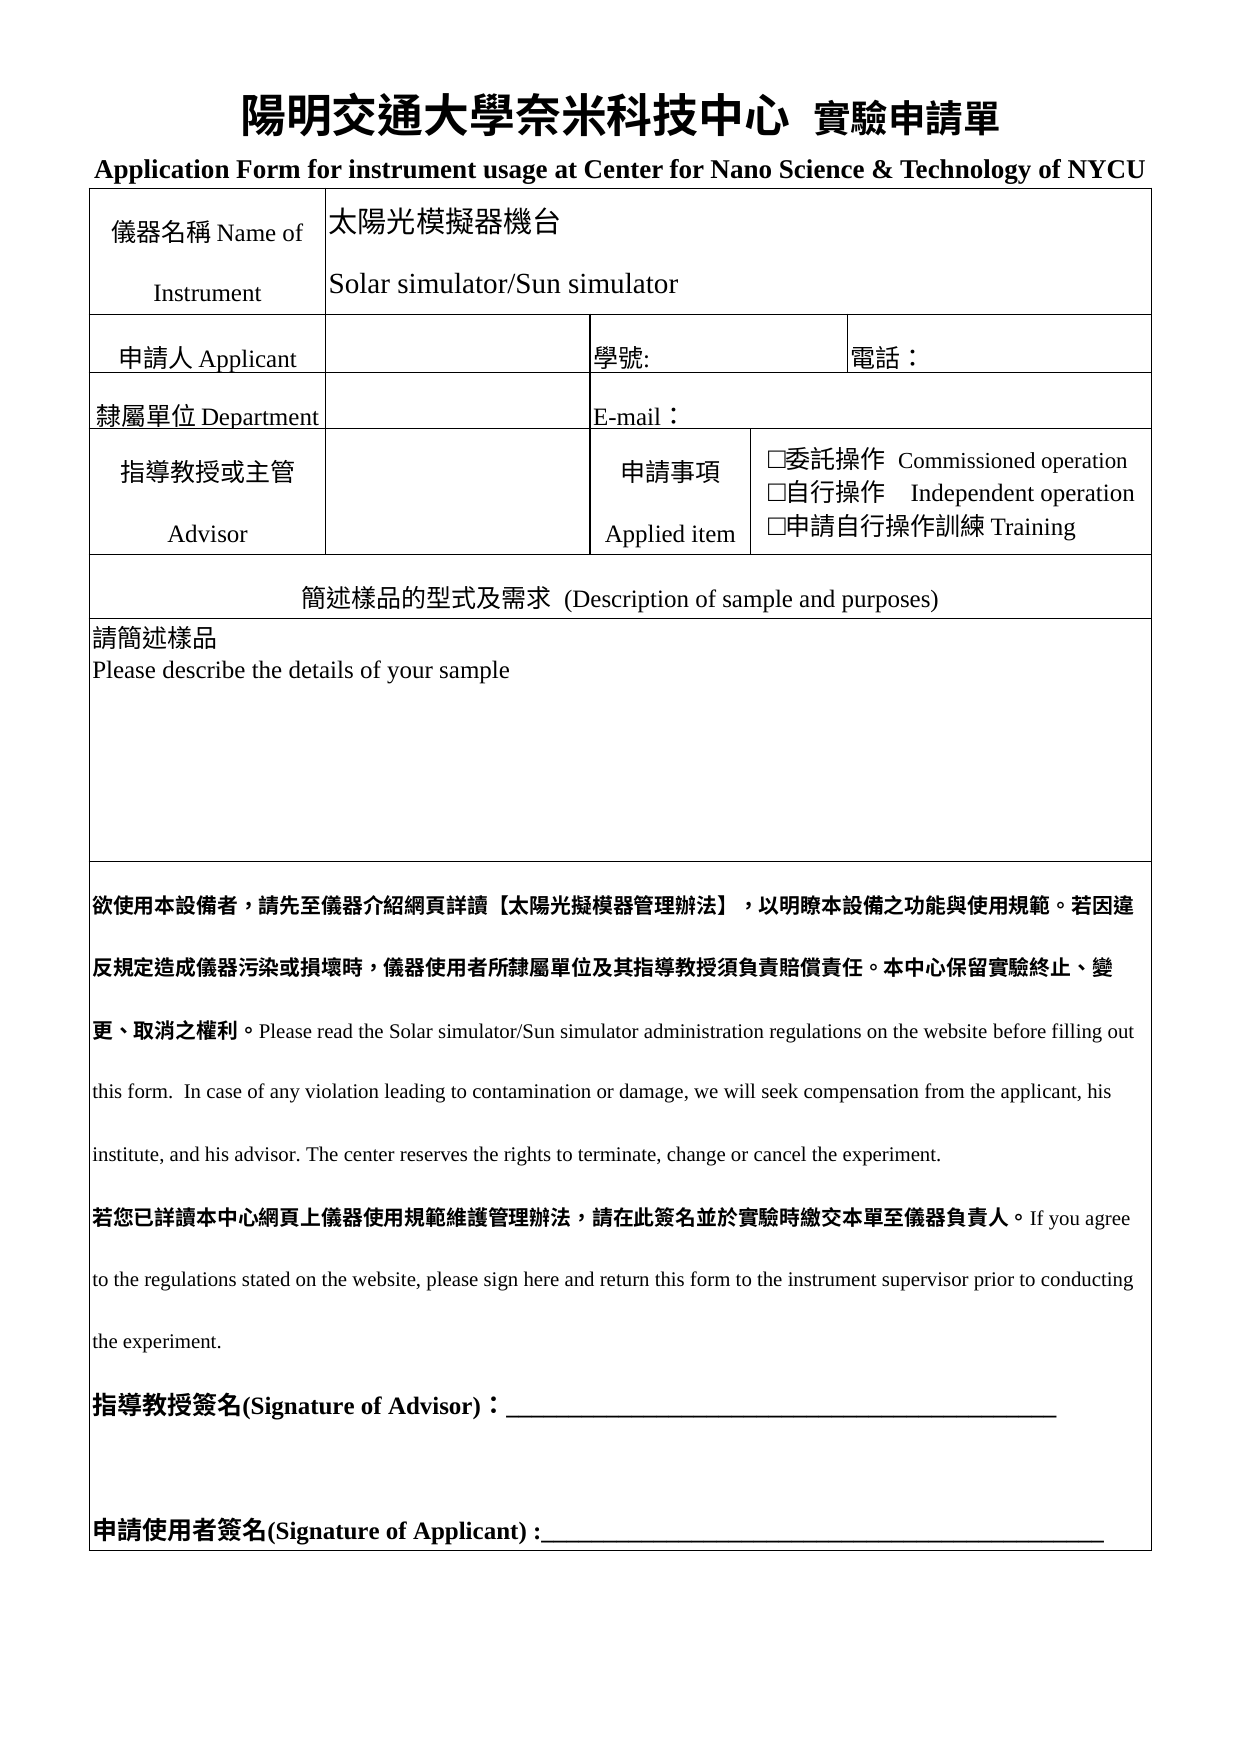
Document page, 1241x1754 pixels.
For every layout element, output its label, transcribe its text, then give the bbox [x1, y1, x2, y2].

table_cell 學號: Student ID： [591, 315, 847, 372]
table_cell [326, 429, 589, 554]
table_header 太陽光模擬器機台 Solar simulator/Sun simulator [326, 189, 1151, 313]
table_cell 隸屬單位Department [90, 373, 325, 428]
table_cell E-mail： [591, 373, 1151, 428]
table_cell 申請人Applicant [90, 315, 325, 372]
table_cell 簡述樣品的型式及需求 (Description of sample and purposes) [90, 555, 1151, 618]
table_cell [326, 315, 589, 372]
text 陽明交通大學奈米科技中心 實驗申請單 [89, 96, 1152, 142]
table_cell 申請事項Applied item [591, 429, 750, 554]
table_cell □委託操作 Commissioned operation □自行操作 Independent operation □申請自行操作訓練Training [751, 429, 1151, 554]
text Application Form for instrument usage at Center for Nano Science & Technology of NYCU [89, 142, 1152, 187]
table_cell 電話： Phone: [848, 315, 1151, 372]
table_cell [326, 373, 589, 428]
table_header 儀器名稱Name of Instrument [90, 189, 325, 313]
table_cell 欲使用本設備者，請先至儀器介紹網頁詳讀【太陽光擬模器管理辦法】，以明瞭本設備之功能與使用規範。若因違反規定造成儀器污染或損壞時，儀器使用者所隸屬單位及其指導教授須負責賠償責任。本中心保留實驗終止、變更、取消之權利。Please read the Solar simulator/Sun simulator administration regulations on the website before filling out this form. In case of any violation leading to contamination or damage, we will seek compensation from the applicant, his institute, and his advisor. The center reserves the rights to terminate, change or cancel the experiment. 若您已詳讀本中心網頁上儀器使用規範維護管理辦法，請在此簽名並於實驗時繳交本單至儀器負責人。If you agree to the regulations stated on the website, please sign here and return this form to the instrument supervisor prior to conducting the experiment. 指導教授簽名(Signature of Advisor)：____________________________________________ 申請使用者簽名(Signature of Applicant) :_____________________________________________ [90, 862, 1151, 1550]
table_cell 請簡述樣品 Please describe the details of your sample [90, 619, 1151, 861]
table_cell 指導教授或主管Advisor [90, 429, 325, 554]
